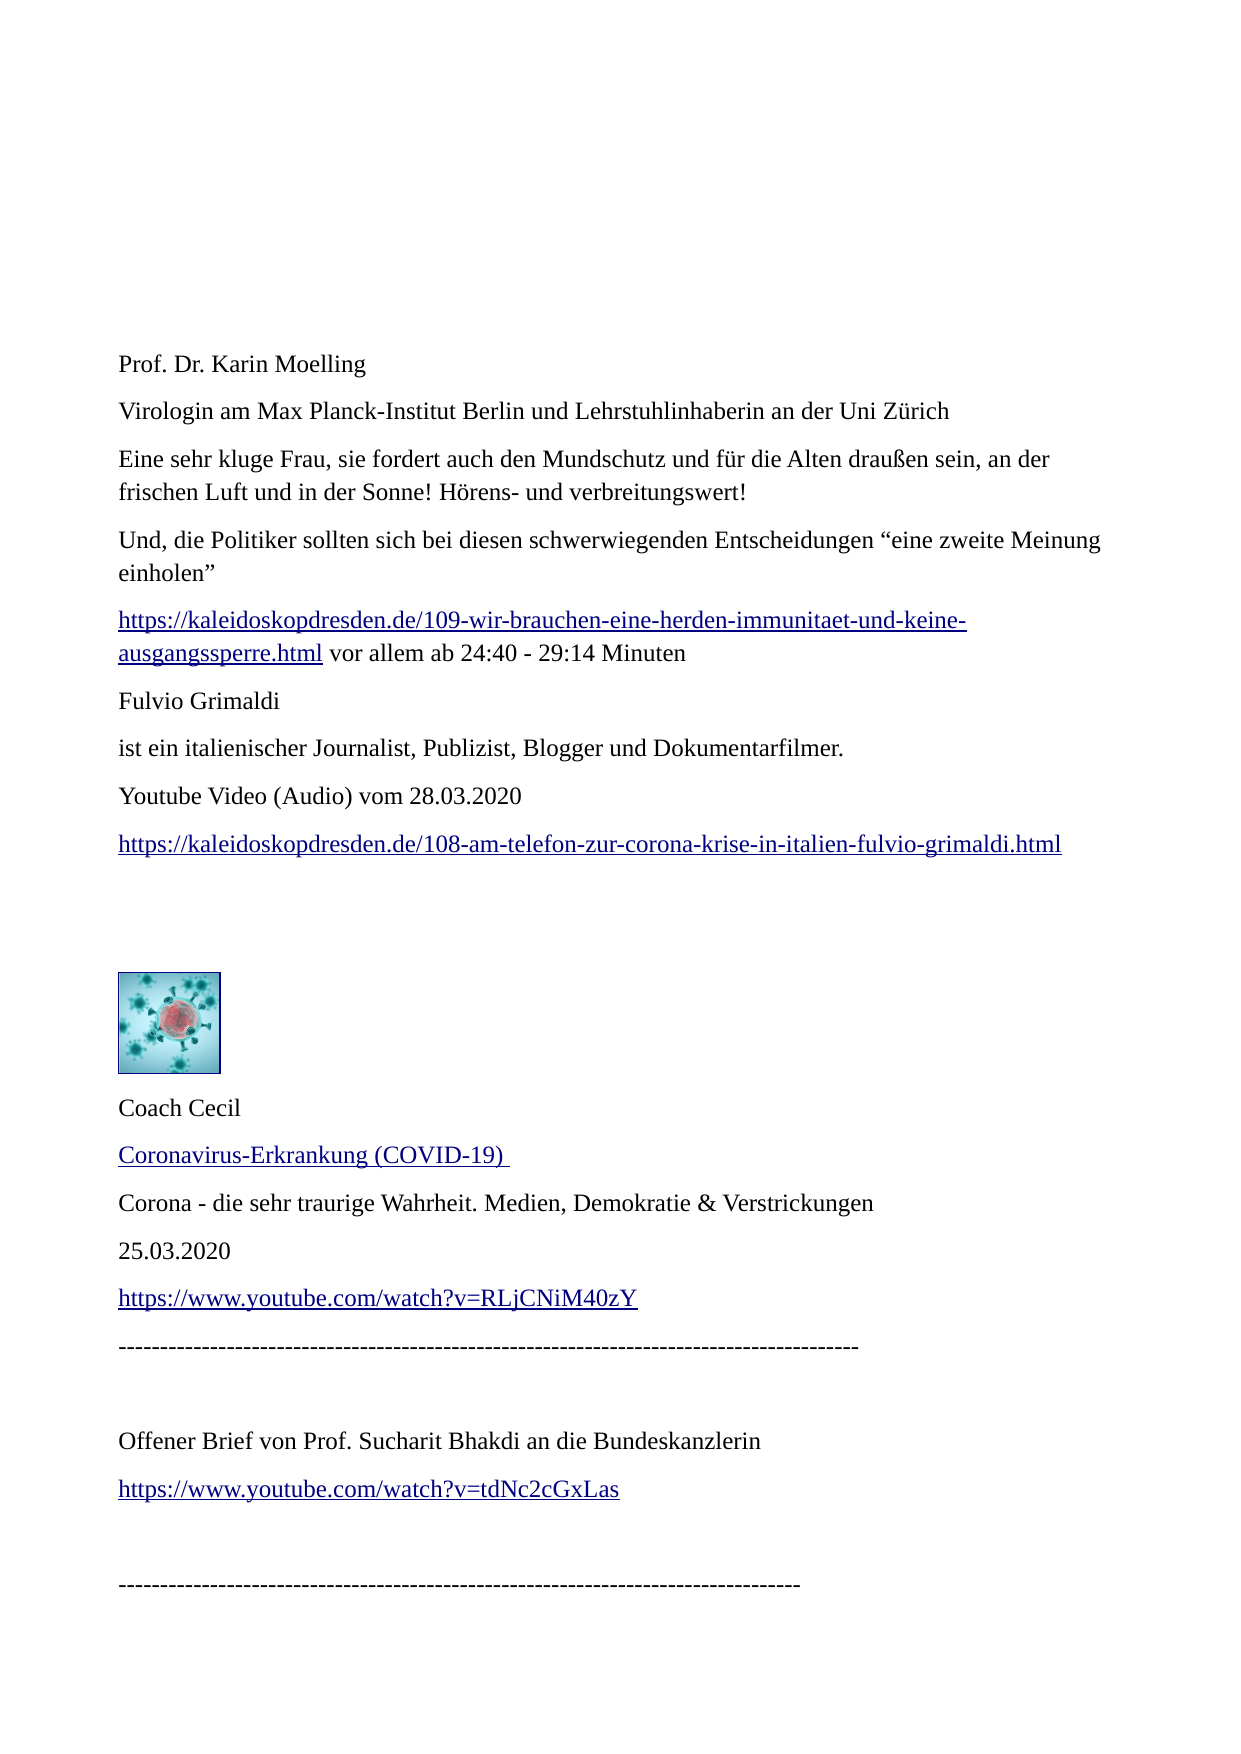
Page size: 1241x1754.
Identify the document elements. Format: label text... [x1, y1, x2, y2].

text https://kaleidoskopdresden.de/108-am-telefon-zur-corona-krise-in-italien-fulvio-grimaldi.html [118, 829, 1122, 857]
text Offener Brief von Prof. Sucharit Bhakdi an die Bundeskanzlerin [118, 1426, 1122, 1455]
text https://kaleidoskopdresden.de/109-wir-brauchen-eine-herden-immunitaet-und-keine-ausgangssperre.html vor allem ab 24:40 - 29:14 Minuten [118, 605, 1122, 667]
text Fulvio Grimaldi [118, 686, 1122, 715]
text Eine sehr kluge Frau, sie fordert auch den Mundschutz und für die Alten draußen sein, an der frischen Luft und in der Sonne! Hörens- und verbreitungswert! [118, 444, 1122, 506]
text Corona - die sehr traurige Wahrheit. Medien, Demokratie & Verstrickungen [118, 1188, 1122, 1217]
text Und, die Politiker sollten sich bei diesen schwerwiegenden Entscheidungen “eine zweite Meinung einholen” [118, 525, 1122, 586]
text Coronavirus-Erkrankung (COVID-19) [118, 1141, 1122, 1169]
text ist ein italienischer Journalist, Publizist, Blogger und Dokumentarfilmer. [118, 733, 1122, 762]
picture [119, 973, 219, 1073]
text Youtube Video (Audio) vom 28.03.2020 [118, 781, 1122, 810]
text https://www.youtube.com/watch?v=tdNc2cGxLas [118, 1474, 1122, 1502]
text Prof. Dr. Karin Moelling [118, 349, 1122, 378]
text ----------------------------------------------------------------------------------------- [118, 1331, 1122, 1360]
text 25.03.2020 [118, 1236, 1122, 1264]
text Virologin am Max Planck-Institut Berlin und Lehrstuhlinhaberin an der Uni Zürich [118, 396, 1122, 425]
text Coach Cecil [118, 1093, 1122, 1122]
text https://www.youtube.com/watch?v=RLjCNiM40zY [118, 1283, 1122, 1312]
text ---------------------------------------------------------------------------------- [118, 1569, 1122, 1598]
